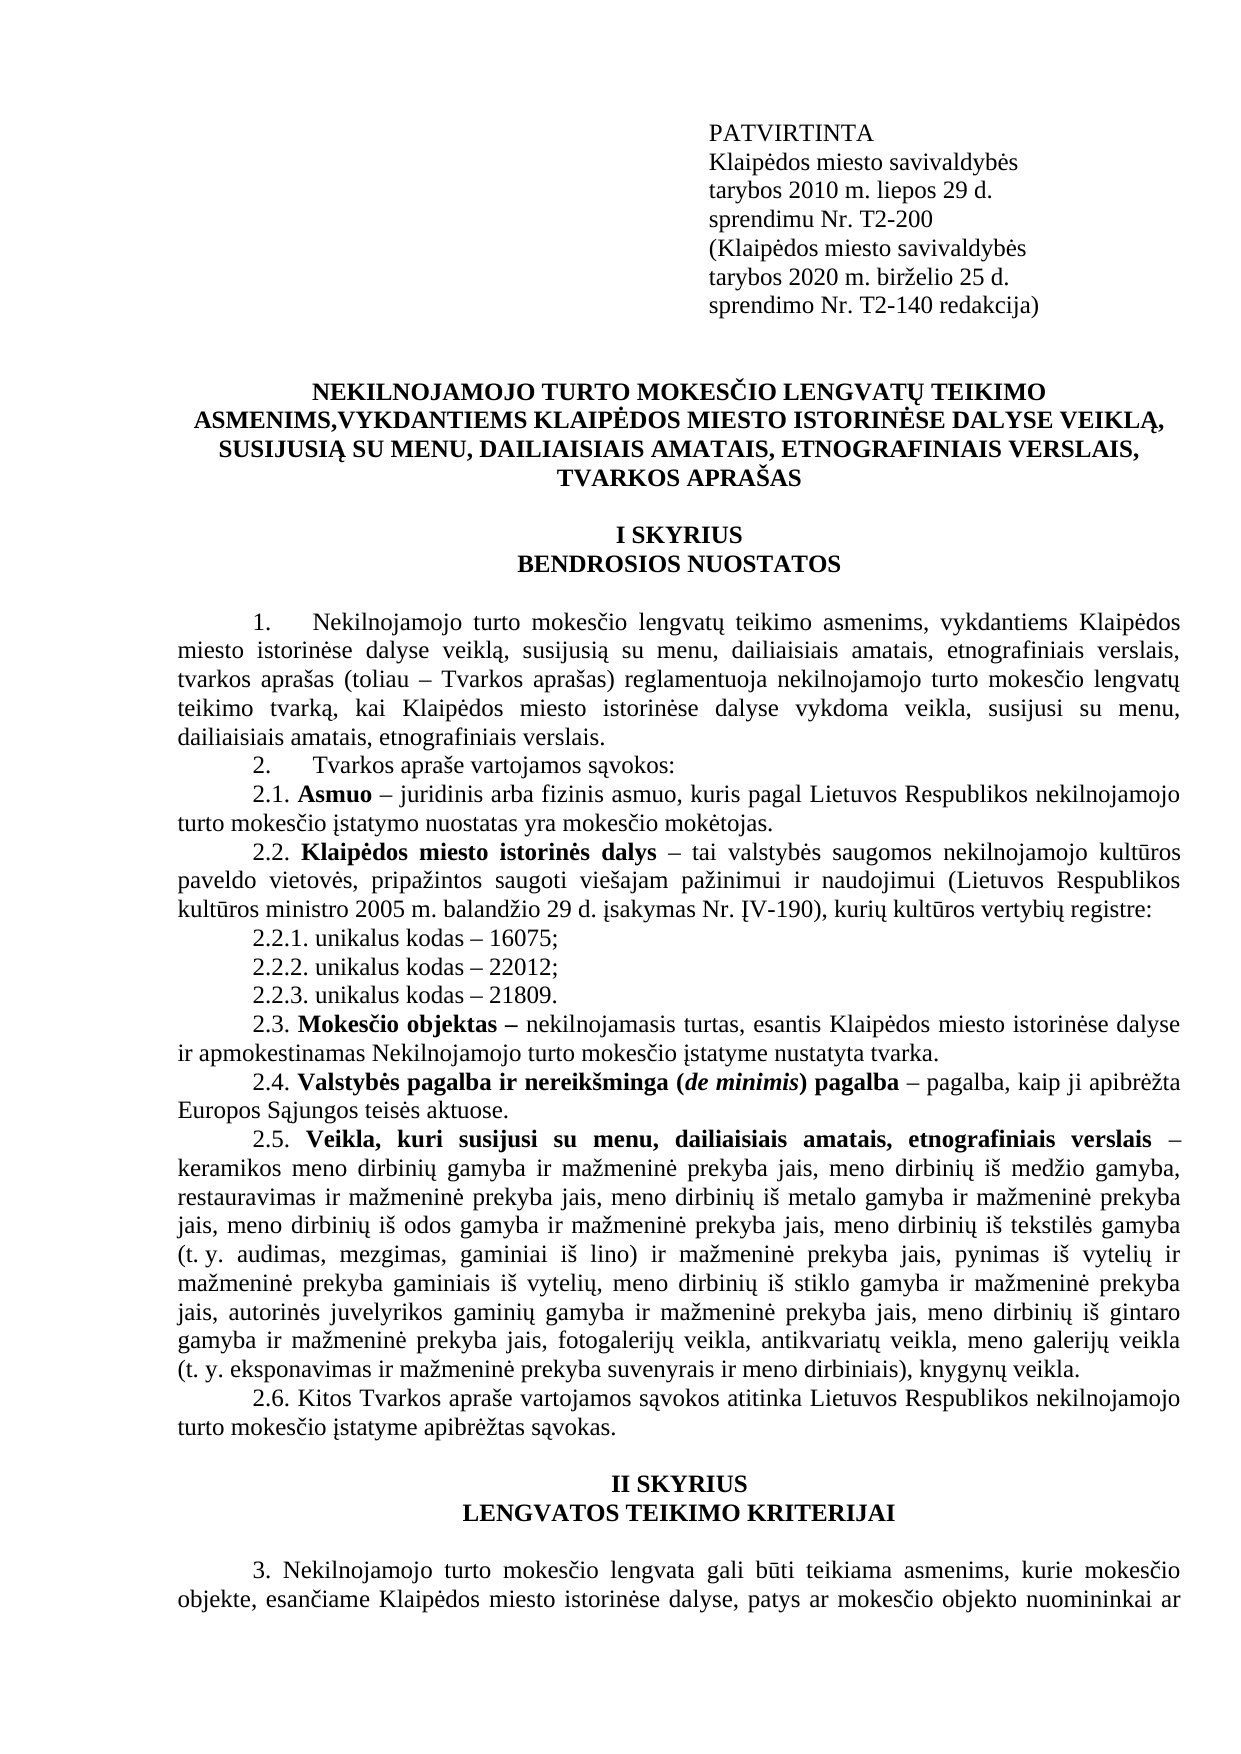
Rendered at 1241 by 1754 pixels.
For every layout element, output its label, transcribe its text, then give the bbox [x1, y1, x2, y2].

text (Klaipėdos miesto savivaldybės [177, 233, 1181, 262]
text 2. Tvarkos apraše vartojamos sąvokos: [177, 751, 1181, 779]
text 2.1. Asmuo – juridinis arba fizinis asmuo, kuris pagal Lietuvos Respublikos nekilnojamojo turto mokesčio įstatymo nuostatas yra mokesčio mokėtojas. [177, 779, 1181, 837]
text sprendimo Nr. T2-140 redakcija) [177, 291, 1181, 319]
text PATVIRTINTA [177, 118, 1181, 147]
text sprendimu Nr. T2-200 [177, 204, 1181, 233]
text Lengvatos teikimo kriterijai [177, 1498, 1181, 1527]
text 3. Nekilnojamojo turto mokesčio lengvata gali būti teikiama asmenims, kurie mokesčio objekte, esančiame Klaipėdos miesto istorinėse dalyse, patys ar mokesčio objekto nuomininkai ar [177, 1556, 1181, 1613]
text 2.4. Valstybės pagalba ir nereikšminga (de minimis) pagalba – pagalba, kaip ji apibrėžta Europos Sąjungos teisės aktuose. [177, 1067, 1181, 1124]
text 2.6. Kitos Tvarkos apraše vartojamos sąvokos atitinka Lietuvos Respublikos nekilnojamojo turto mokesčio įstatyme apibrėžtas sąvokas. [177, 1383, 1181, 1441]
text 1. Nekilnojamojo turto mokesčio lengvatų teikimo asmenims, vykdantiems Klaipėdos miesto istorinėse dalyse veiklą, susijusią su menu, dailiaisiais amatais, etnografiniais verslais, tvarkos aprašas (toliau – Tvarkos aprašas) reglamentuoja nekilnojamojo turto mokesčio lengvatų teikimo tvarką, kai Klaipėdos miesto istorinėse dalyse vykdoma veikla, susijusi su menu, dailiaisiais amatais, etnografiniais verslais. [177, 607, 1181, 751]
text Nekilnojamojo turto mokesčio lengvatų TEIKIMO ASMENIMS,VYKDANTIEMS Klaipėdos miesto ISTORINĖSE DALYSE VEIKLĄ, SUSIJUSIĄ SU MENU, DAILIAISIAIS AMATAIS, ETNOGRAFINIAIS VERSLAIS, TVARKOS APRAŠAS [177, 377, 1181, 492]
text tarybos 2020 m. birželio 25 d. [177, 262, 1181, 291]
subtitle I SKYRIUS [177, 521, 1181, 549]
text 2.3. Mokesčio objektas – nekilnojamasis turtas, esantis Klaipėdos miesto istorinėse dalyse ir apmokestinamas Nekilnojamojo turto mokesčio įstatyme nustatyta tvarka. [177, 1009, 1181, 1067]
text 2.2.3. unikalus kodas – 21809. [177, 981, 1181, 1009]
text 2.2.2. unikalus kodas – 22012; [177, 952, 1181, 981]
text Klaipėdos miesto savivaldybės [177, 147, 1181, 176]
text 2.2.1. unikalus kodas – 16075; [177, 923, 1181, 952]
subtitle Bendrosios nuostatos [177, 549, 1181, 578]
text 2.2. Klaipėdos miesto istorinės dalys – tai valstybės saugomos nekilnojamojo kultūros paveldo vietovės, pripažintos saugoti viešajam pažinimui ir naudojimui (Lietuvos Respublikos kultūros ministro 2005 m. balandžio 29 d. įsakymas Nr. ĮV-190), kurių kultūros vertybių registre: [177, 837, 1181, 923]
text tarybos 2010 m. liepos 29 d. [177, 176, 1181, 204]
subtitle II SKYRIUS [177, 1469, 1181, 1498]
text 2.5. Veikla, kuri susijusi su menu, dailiaisiais amatais, etnografiniais verslais – keramikos meno dirbinių gamyba ir mažmeninė prekyba jais, meno dirbinių iš medžio gamyba, restauravimas ir mažmeninė prekyba jais, meno dirbinių iš metalo gamyba ir mažmeninė prekyba jais, meno dirbinių iš odos gamyba ir mažmeninė prekyba jais, meno dirbinių iš tekstilės gamyba (t. y. audimas, mezgimas, gaminiai iš lino) ir mažmeninė prekyba jais, pynimas iš vytelių ir mažmeninė prekyba gaminiais iš vytelių, meno dirbinių iš stiklo gamyba ir mažmeninė prekyba jais, autorinės juvelyrikos gaminių gamyba ir mažmeninė prekyba jais, meno dirbinių iš gintaro gamyba ir mažmeninė prekyba jais, fotogalerijų veikla, antikvariatų veikla, meno galerijų veikla (t. y. eksponavimas ir mažmeninė prekyba suvenyrais ir meno dirbiniais), knygynų veikla. [177, 1124, 1181, 1383]
